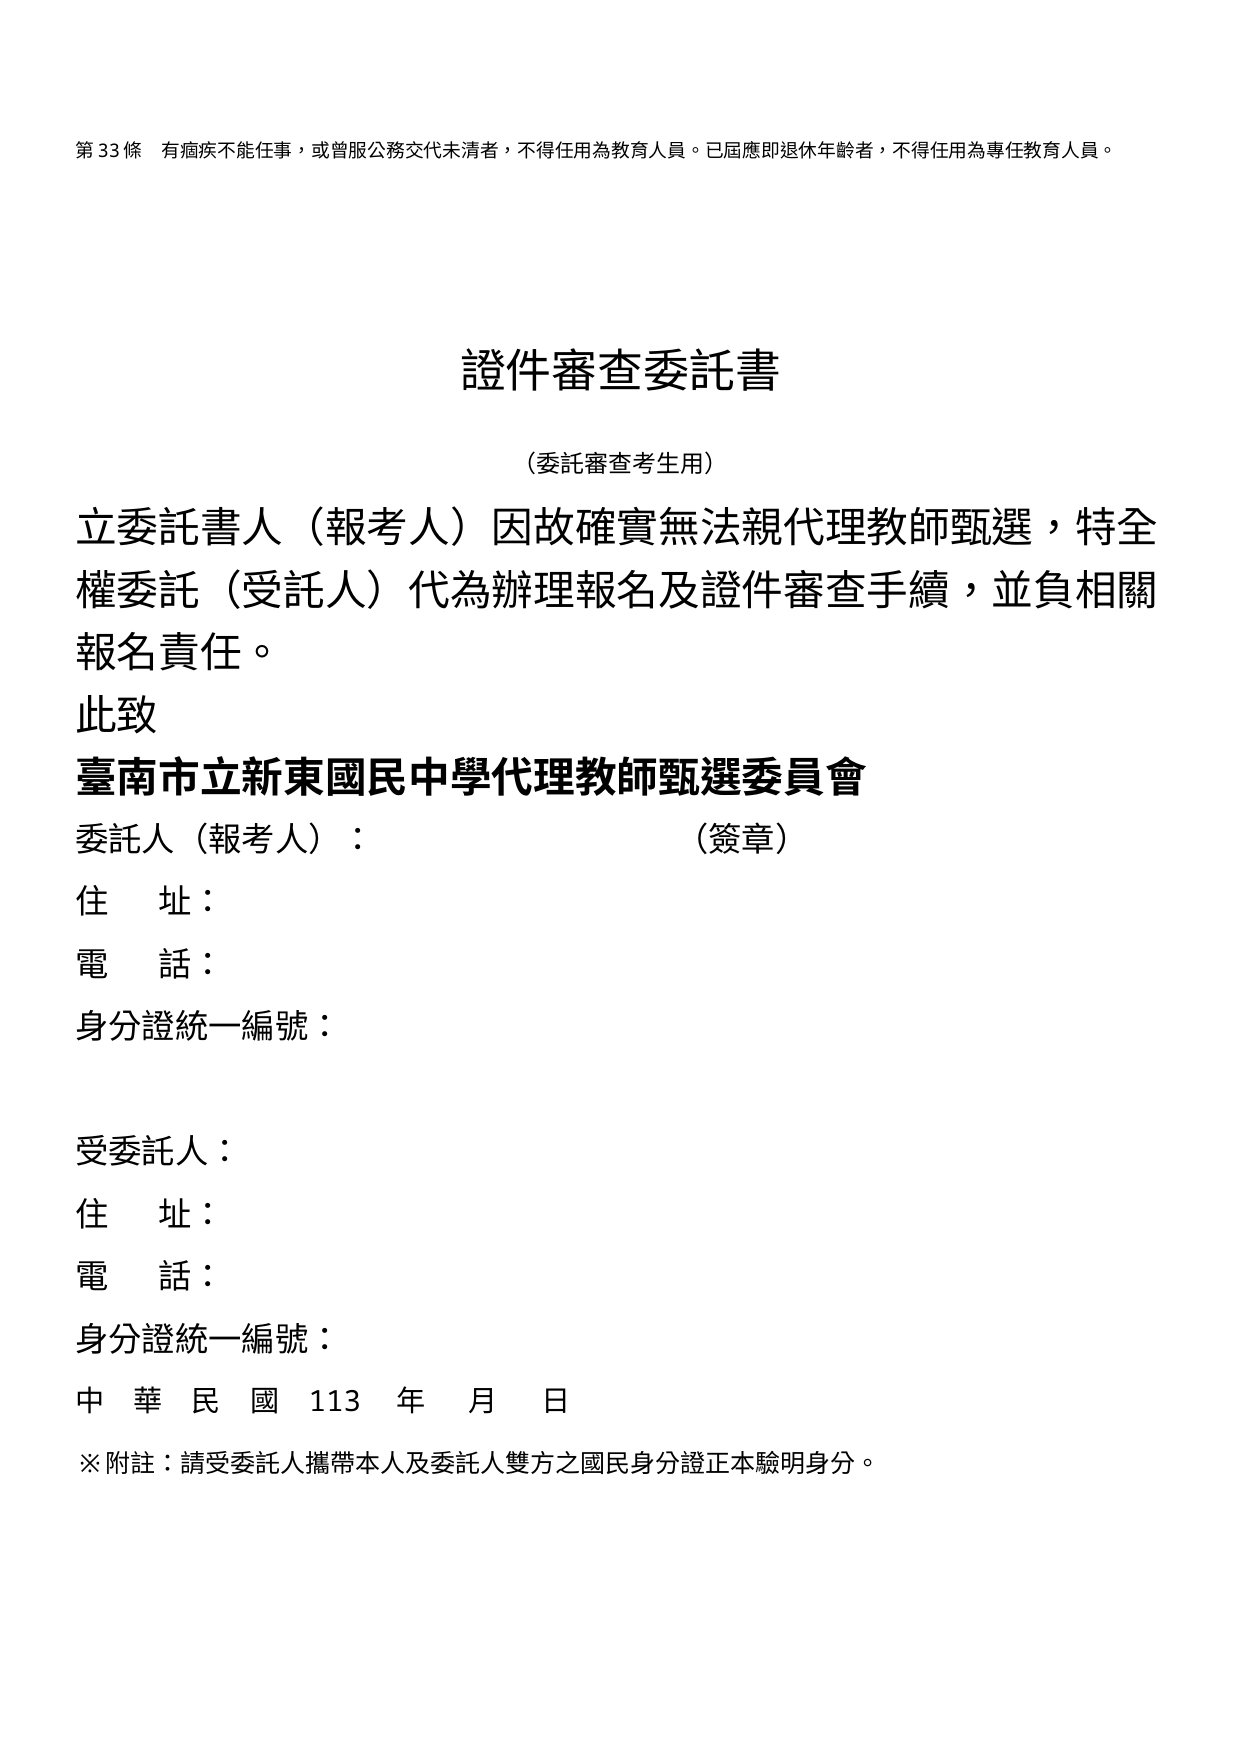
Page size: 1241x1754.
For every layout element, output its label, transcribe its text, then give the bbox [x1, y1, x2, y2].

text 證件審查委託書 [75, 295, 1165, 420]
text 受委託人： [75, 1108, 1165, 1170]
text 身分證統一編號： [75, 1295, 1165, 1358]
text 臺南市立新東國民中學代理教師甄選委員會 [75, 733, 1165, 795]
text 住 址： [75, 1170, 1165, 1233]
text 此致 [75, 670, 1165, 733]
text ※附註：請受委託人攜帶本人及委託人雙方之國民身分證正本驗明身分。 [75, 1420, 1165, 1483]
text 委託人（報考人）： （簽章） [75, 795, 1165, 858]
text 身分證統一編號： [75, 983, 1165, 1045]
text 電 話： [75, 920, 1165, 983]
text 立委託書人（報考人）因故確實無法親代理教師甄選，特全權委託（受託人）代為辦理報名及證件審查手續，並負相關報名責任。 [75, 483, 1165, 670]
text 電 話： [75, 1233, 1165, 1295]
text （委託審查考生用） [75, 420, 1165, 483]
text 第33條 有痼疾不能任事，或曾服公務交代未清者，不得任用為教育人員。已屆應即退休年齡者，不得任用為專任教育人員。 [75, 108, 1165, 170]
text 中 華 民 國 113 年 月 日 [75, 1358, 1165, 1420]
text 住 址： [75, 858, 1165, 920]
